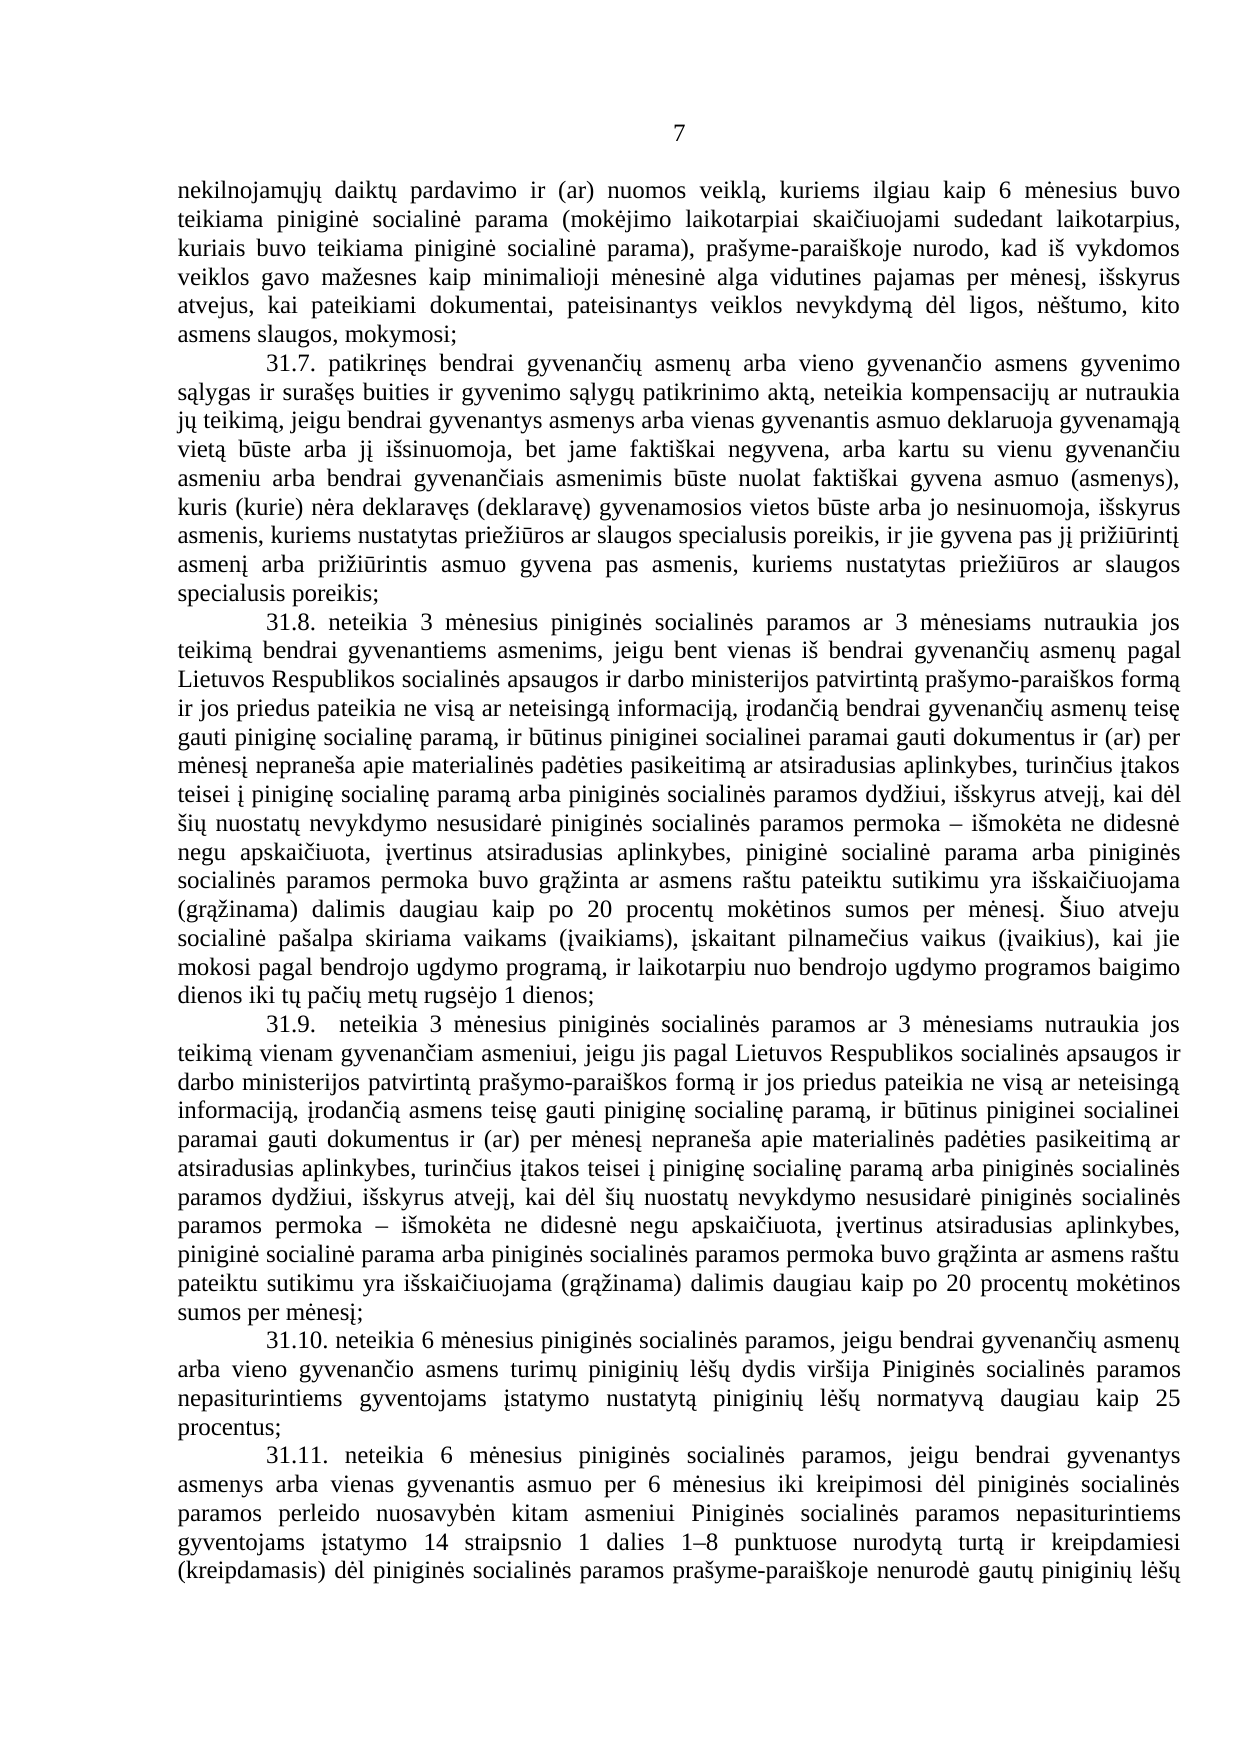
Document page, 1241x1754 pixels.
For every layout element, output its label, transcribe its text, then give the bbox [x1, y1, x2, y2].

text 31.8. neteikia 3 mėnesius piniginės socialinės paramos ar 3 mėnesiams nutraukia jos teikimą bendrai gyvenantiems asmenims, jeigu bent vienas iš bendrai gyvenančių asmenų pagal Lietuvos Respublikos socialinės apsaugos ir darbo ministerijos patvirtintą prašymo-paraiškos formą ir jos priedus pateikia ne visą ar neteisingą informaciją, įrodančią bendrai gyvenančių asmenų teisę gauti piniginę socialinę paramą, ir būtinus piniginei socialinei paramai gauti dokumentus ir (ar) per mėnesį nepraneša apie materialinės padėties pasikeitimą ar atsiradusias aplinkybes, turinčius įtakos teisei į piniginę socialinę paramą arba piniginės socialinės paramos dydžiui, išskyrus atvejį, kai dėl šių nuostatų nevykdymo nesusidarė piniginės socialinės paramos permoka – išmokėta ne didesnė negu apskaičiuota, įvertinus atsiradusias aplinkybes, piniginė socialinė parama arba piniginės socialinės paramos permoka buvo grąžinta ar asmens raštu pateiktu sutikimu yra išskaičiuojama (grąžinama) dalimis daugiau kaip po 20 procentų mokėtinos sumos per mėnesį. Šiuo atveju socialinė pašalpa skiriama vaikams (įvaikiams), įskaitant pilnamečius vaikus (įvaikius), kai jie mokosi pagal bendrojo ugdymo programą, ir laikotarpiu nuo bendrojo ugdymo programos baigimo dienos iki tų pačių metų rugsėjo 1 dienos; [177, 607, 1181, 1009]
text 31.7. patikrinęs bendrai gyvenančių asmenų arba vieno gyvenančio asmens gyvenimo sąlygas ir surašęs buities ir gyvenimo sąlygų patikrinimo aktą, neteikia kompensacijų ar nutraukia jų teikimą, jeigu bendrai gyvenantys asmenys arba vienas gyvenantis asmuo deklaruoja gyvenamąją vietą būste arba jį išsinuomoja, bet jame faktiškai negyvena, arba kartu su vienu gyvenančiu asmeniu arba bendrai gyvenančiais asmenimis būste nuolat faktiškai gyvena asmuo (asmenys), kuris (kurie) nėra deklaravęs (deklaravę) gyvenamosios vietos būste arba jo nesinuomoja, išskyrus asmenis, kuriems nustatytas priežiūros ar slaugos specialusis poreikis, ir jie gyvena pas jį prižiūrintį asmenį arba prižiūrintis asmuo gyvena pas asmenis, kuriems nustatytas priežiūros ar slaugos specialusis poreikis; [177, 348, 1181, 607]
text nekilnojamųjų daiktų pardavimo ir (ar) nuomos veiklą, kuriems ilgiau kaip 6 mėnesius buvo teikiama piniginė socialinė parama (mokėjimo laikotarpiai skaičiuojami sudedant laikotarpius, kuriais buvo teikiama piniginė socialinė parama), prašyme-paraiškoje nurodo, kad iš vykdomos veiklos gavo mažesnes kaip minimalioji mėnesinė alga vidutines pajamas per mėnesį, išskyrus atvejus, kai pateikiami dokumentai, pateisinantys veiklos nevykdymą dėl ligos, nėštumo, kito asmens slaugos, mokymosi; [177, 176, 1181, 348]
text 31.11. neteikia 6 mėnesius piniginės socialinės paramos, jeigu bendrai gyvenantys asmenys arba vienas gyvenantis asmuo per 6 mėnesius iki kreipimosi dėl piniginės socialinės paramos perleido nuosavybėn kitam asmeniui Piniginės socialinės paramos nepasiturintiems gyventojams įstatymo 14 straipsnio 1 dalies 1–8 punktuose nurodytą turtą ir kreipdamiesi (kreipdamasis) dėl piniginės socialinės paramos prašyme-paraiškoje nenurodė gautų piniginių lėšų [177, 1441, 1181, 1584]
text 31.10. neteikia 6 mėnesius piniginės socialinės paramos, jeigu bendrai gyvenančių asmenų arba vieno gyvenančio asmens turimų piniginių lėšų dydis viršija Piniginės socialinės paramos nepasiturintiems gyventojams įstatymo nustatytą piniginių lėšų normatyvą daugiau kaip 25 procentus; [177, 1326, 1181, 1441]
text 31.9. neteikia 3 mėnesius piniginės socialinės paramos ar 3 mėnesiams nutraukia jos teikimą vienam gyvenančiam asmeniui, jeigu jis pagal Lietuvos Respublikos socialinės apsaugos ir darbo ministerijos patvirtintą prašymo-paraiškos formą ir jos priedus pateikia ne visą ar neteisingą informaciją, įrodančią asmens teisę gauti piniginę socialinę paramą, ir būtinus piniginei socialinei paramai gauti dokumentus ir (ar) per mėnesį nepraneša apie materialinės padėties pasikeitimą ar atsiradusias aplinkybes, turinčius įtakos teisei į piniginę socialinę paramą arba piniginės socialinės paramos dydžiui, išskyrus atvejį, kai dėl šių nuostatų nevykdymo nesusidarė piniginės socialinės paramos permoka – išmokėta ne didesnė negu apskaičiuota, įvertinus atsiradusias aplinkybes, piniginė socialinė parama arba piniginės socialinės paramos permoka buvo grąžinta ar asmens raštu pateiktu sutikimu yra išskaičiuojama (grąžinama) dalimis daugiau kaip po 20 procentų mokėtinos sumos per mėnesį; [177, 1009, 1181, 1326]
